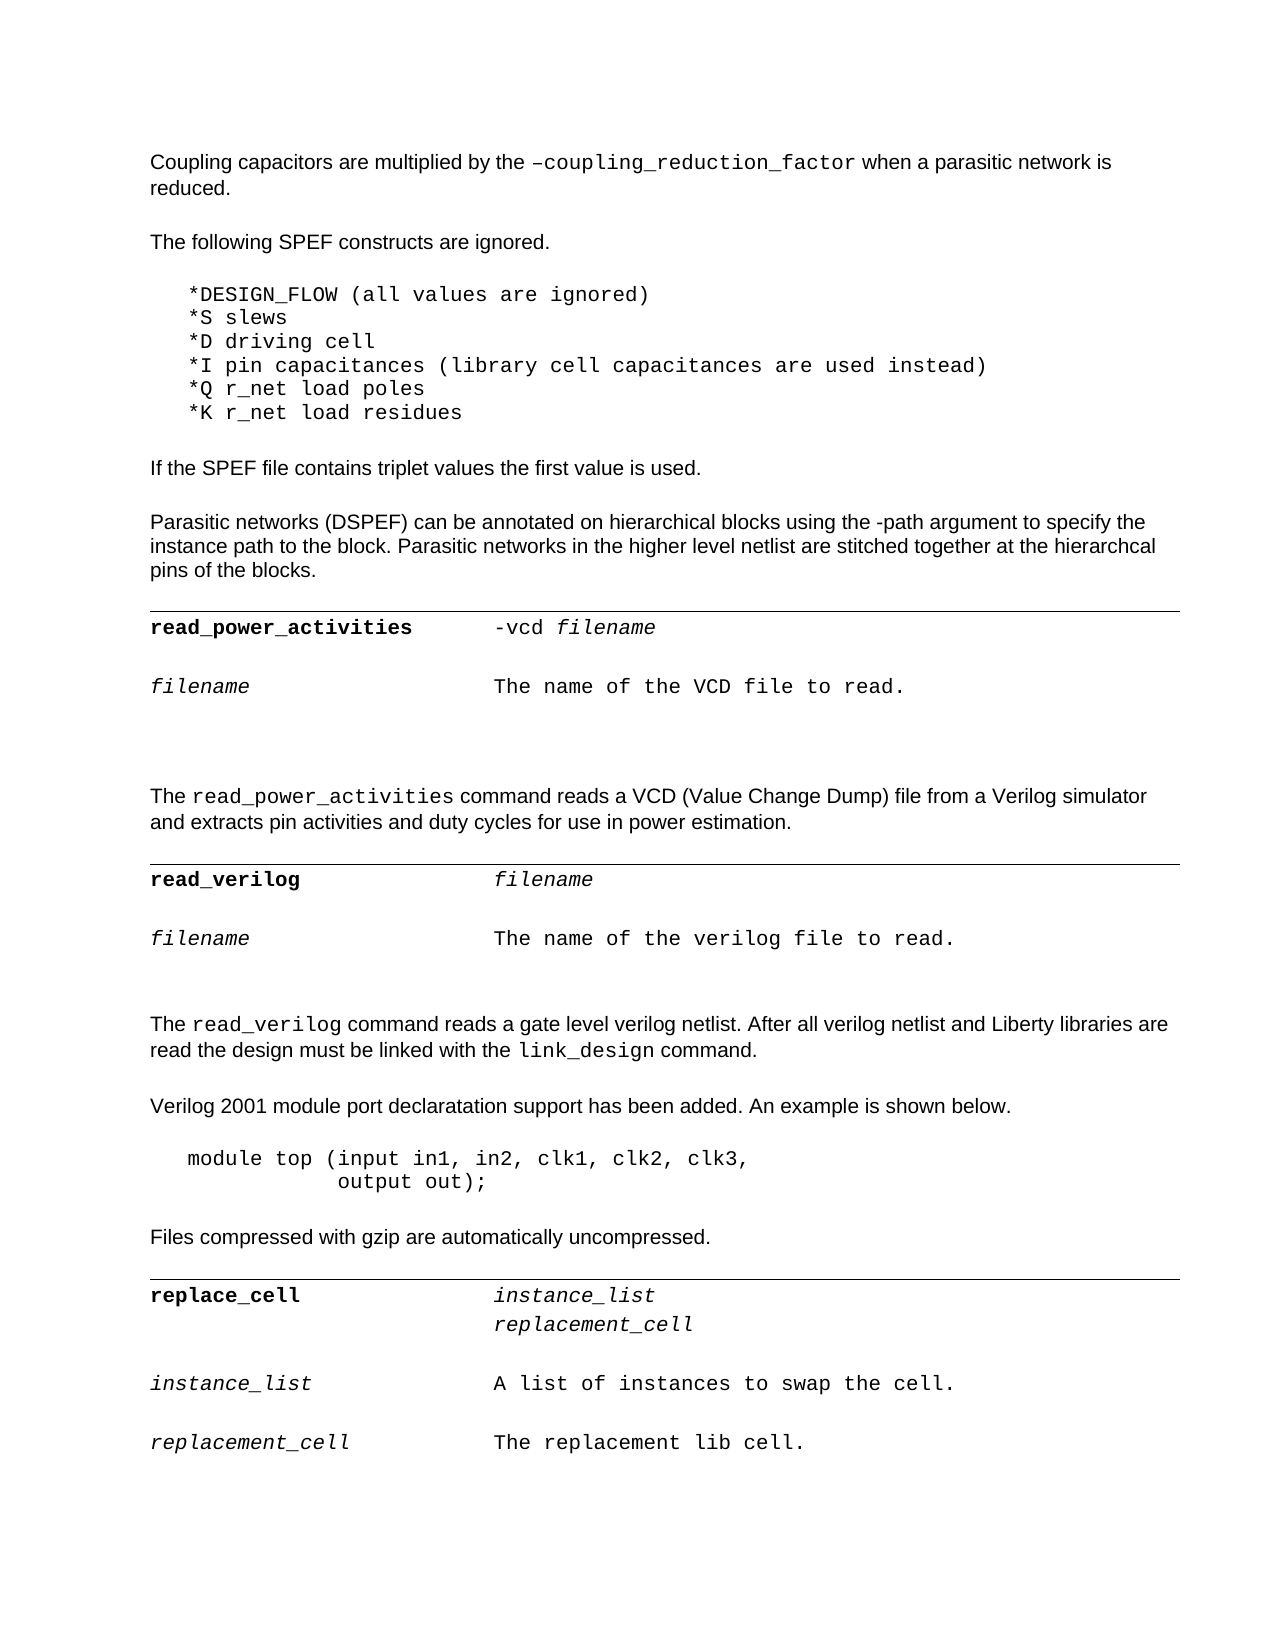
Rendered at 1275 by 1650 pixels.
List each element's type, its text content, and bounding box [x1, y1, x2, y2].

text Verilog 2001 module port declaratation support has been added. An example is shown below. [150, 1094, 1180, 1118]
text The following SPEF constructs are ignored. [150, 230, 1180, 254]
table_header replace_cell [150, 1280, 493, 1367]
table_header filename [493, 865, 1180, 923]
text *DESIGN_FLOW (all values are ignored) *S slews *D driving cell *I pin capacitances (library cell capacitances are used instead) *Q r_net load poles *K r_net load residues [187, 284, 1180, 426]
table_cell replacement_cell [150, 1427, 493, 1486]
table_cell instance_list [150, 1368, 493, 1427]
text Parasitic networks (DSPEF) can be annotated on hierarchical blocks using the -path argument to specify the instance path to the block. Parasitic networks in the higher level netlist are stitched together at the hierarchcal pins of the blocks. [150, 509, 1180, 581]
table_cell The name of the VCD file to read. [493, 671, 1180, 730]
table_header -vcd filename [493, 612, 1180, 671]
table_cell filename [150, 923, 493, 982]
text Files compressed with gzip are automatically uncompressed. [150, 1225, 1180, 1249]
table_header instance_list replacement_cell [493, 1280, 1180, 1367]
text Coupling capacitors are multiplied by the –coupling_reduction_factor when a parasitic network is reduced. [150, 150, 1180, 200]
table_cell The name of the verilog file to read. [493, 923, 1180, 982]
table_header read_verilog [150, 865, 493, 923]
text module top (input in1, in2, clk1, clk2, clk3, output out); [187, 1148, 1180, 1195]
table_cell The replacement lib cell. [493, 1427, 1180, 1486]
table_cell A list of instances to swap the cell. [493, 1368, 1180, 1427]
text If the SPEF file contains triplet values the first value is used. [150, 456, 1180, 479]
table_header read_power_activities [150, 612, 493, 671]
text The read_verilog command reads a gate level verilog netlist. After all verilog netlist and Liberty libraries are read the design must be linked with the link_design command. [150, 1012, 1180, 1064]
table_cell filename [150, 671, 493, 730]
text The read_power_activities command reads a VCD (Value Change Dump) file from a Verilog simulator and extracts pin activities and duty cycles for use in power estimation. [150, 784, 1180, 834]
